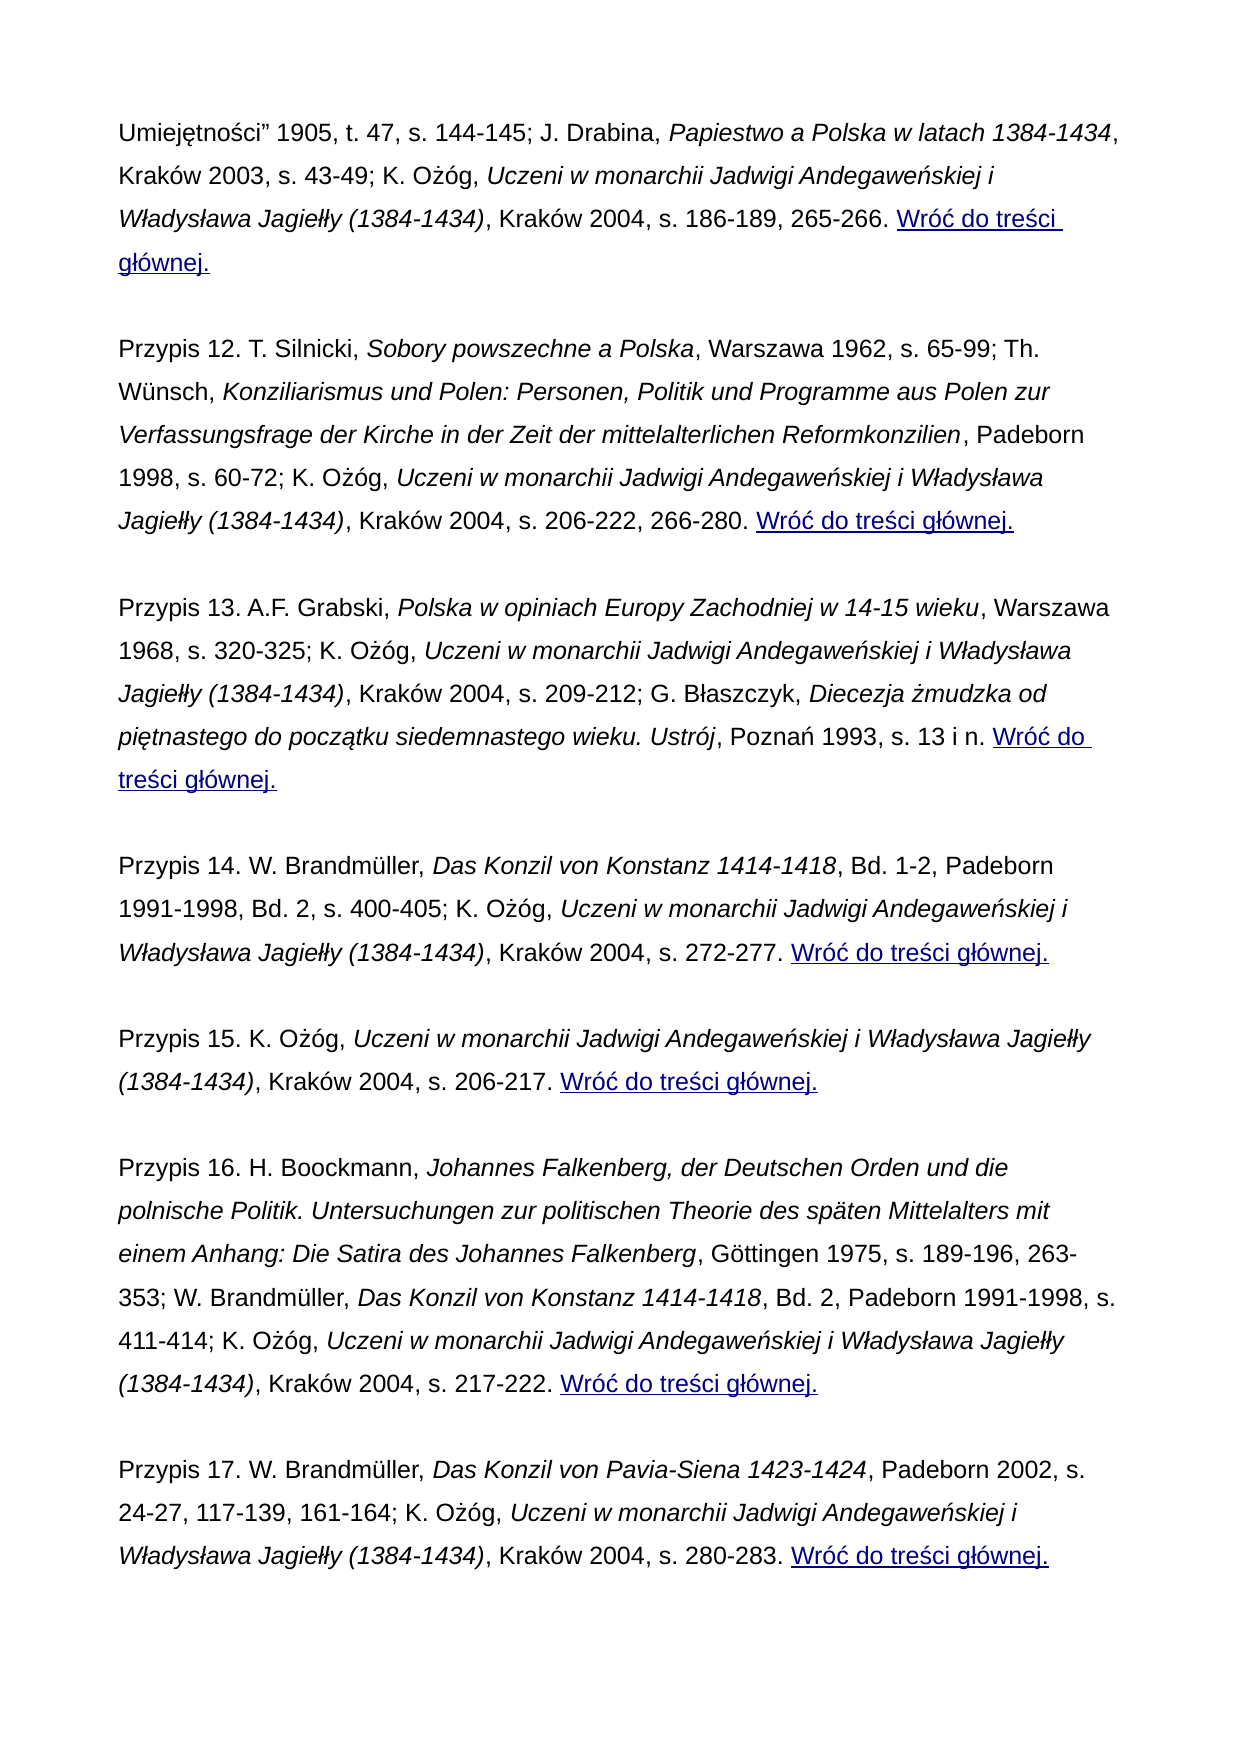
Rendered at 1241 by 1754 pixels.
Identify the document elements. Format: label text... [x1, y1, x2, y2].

text Przypis 12. T. Silnicki, Sobory powszechne a Polska, Warszawa 1962, s. 65-99; Th. Wünsch, Konziliarismus und Polen: Personen, Politik und Programme aus Polen zur Verfassungsfrage der Kirche in der Zeit der mittelalterlichen Reformkonzilien, Padeborn 1998, s. 60-72; K. Ożóg, Uczeni w monarchii Jadwigi Andegaweńskiej i Władysława Jagiełły (1384-1434), Kraków 2004, s. 206-222, 266-280. Wróć do treści głównej. [118, 334, 1122, 535]
text Umiejętności” 1905, t. 47, s. 144-145; J. Drabina, Papiestwo a Polska w latach 1384-1434, Kraków 2003, s. 43-49; K. Ożóg, Uczeni w monarchii Jadwigi Andegaweńskiej i Władysława Jagiełły (1384-1434), Kraków 2004, s. 186-189, 265-266. Wróć do treści głównej. [118, 118, 1122, 276]
text Przypis 17. W. Brandmüller, Das Konzil von Pavia-Siena 1423-1424, Padeborn 2002, s. 24-27, 117-139, 161-164; K. Ożóg, Uczeni w monarchii Jadwigi Andegaweńskiej i Władysława Jagiełły (1384-1434), Kraków 2004, s. 280-283. Wróć do treści głównej. [118, 1455, 1122, 1570]
text Przypis 14. W. Brandmüller, Das Konzil von Konstanz 1414-1418, Bd. 1-2, Padeborn 1991-1998, Bd. 2, s. 400-405; K. Ożóg, Uczeni w monarchii Jadwigi Andegaweńskiej i Władysława Jagiełły (1384-1434), Kraków 2004, s. 272-277. Wróć do treści głównej. [118, 851, 1122, 966]
text Przypis 15. K. Ożóg, Uczeni w monarchii Jadwigi Andegaweńskiej i Władysława Jagiełły (1384-1434), Kraków 2004, s. 206-217. Wróć do treści głównej. [118, 1024, 1122, 1096]
text Przypis 13. A.F. Grabski, Polska w opiniach Europy Zachodniej w 14-15 wieku, Warszawa 1968, s. 320-325; K. Ożóg, Uczeni w monarchii Jadwigi Andegaweńskiej i Władysława Jagiełły (1384-1434), Kraków 2004, s. 209-212; G. Błaszczyk, Diecezja żmudzka od piętnastego do początku siedemnastego wieku. Ustrój, Poznań 1993, s. 13 i n. Wróć do treści głównej. [118, 592, 1122, 794]
text Przypis 16. H. Boockmann, Johannes Falkenberg, der Deutschen Orden und die polnische Politik. Untersuchungen zur politischen Theorie des späten Mittelalters mit einem Anhang: Die Satira des Johannes Falkenberg, Göttingen 1975, s. 189-196, 263-353; W. Brandmüller, Das Konzil von Konstanz 1414-1418, Bd. 2, Padeborn 1991-1998, s. 411-414; K. Ożóg, Uczeni w monarchii Jadwigi Andegaweńskiej i Władysława Jagiełły (1384-1434), Kraków 2004, s. 217-222. Wróć do treści głównej. [118, 1153, 1122, 1397]
